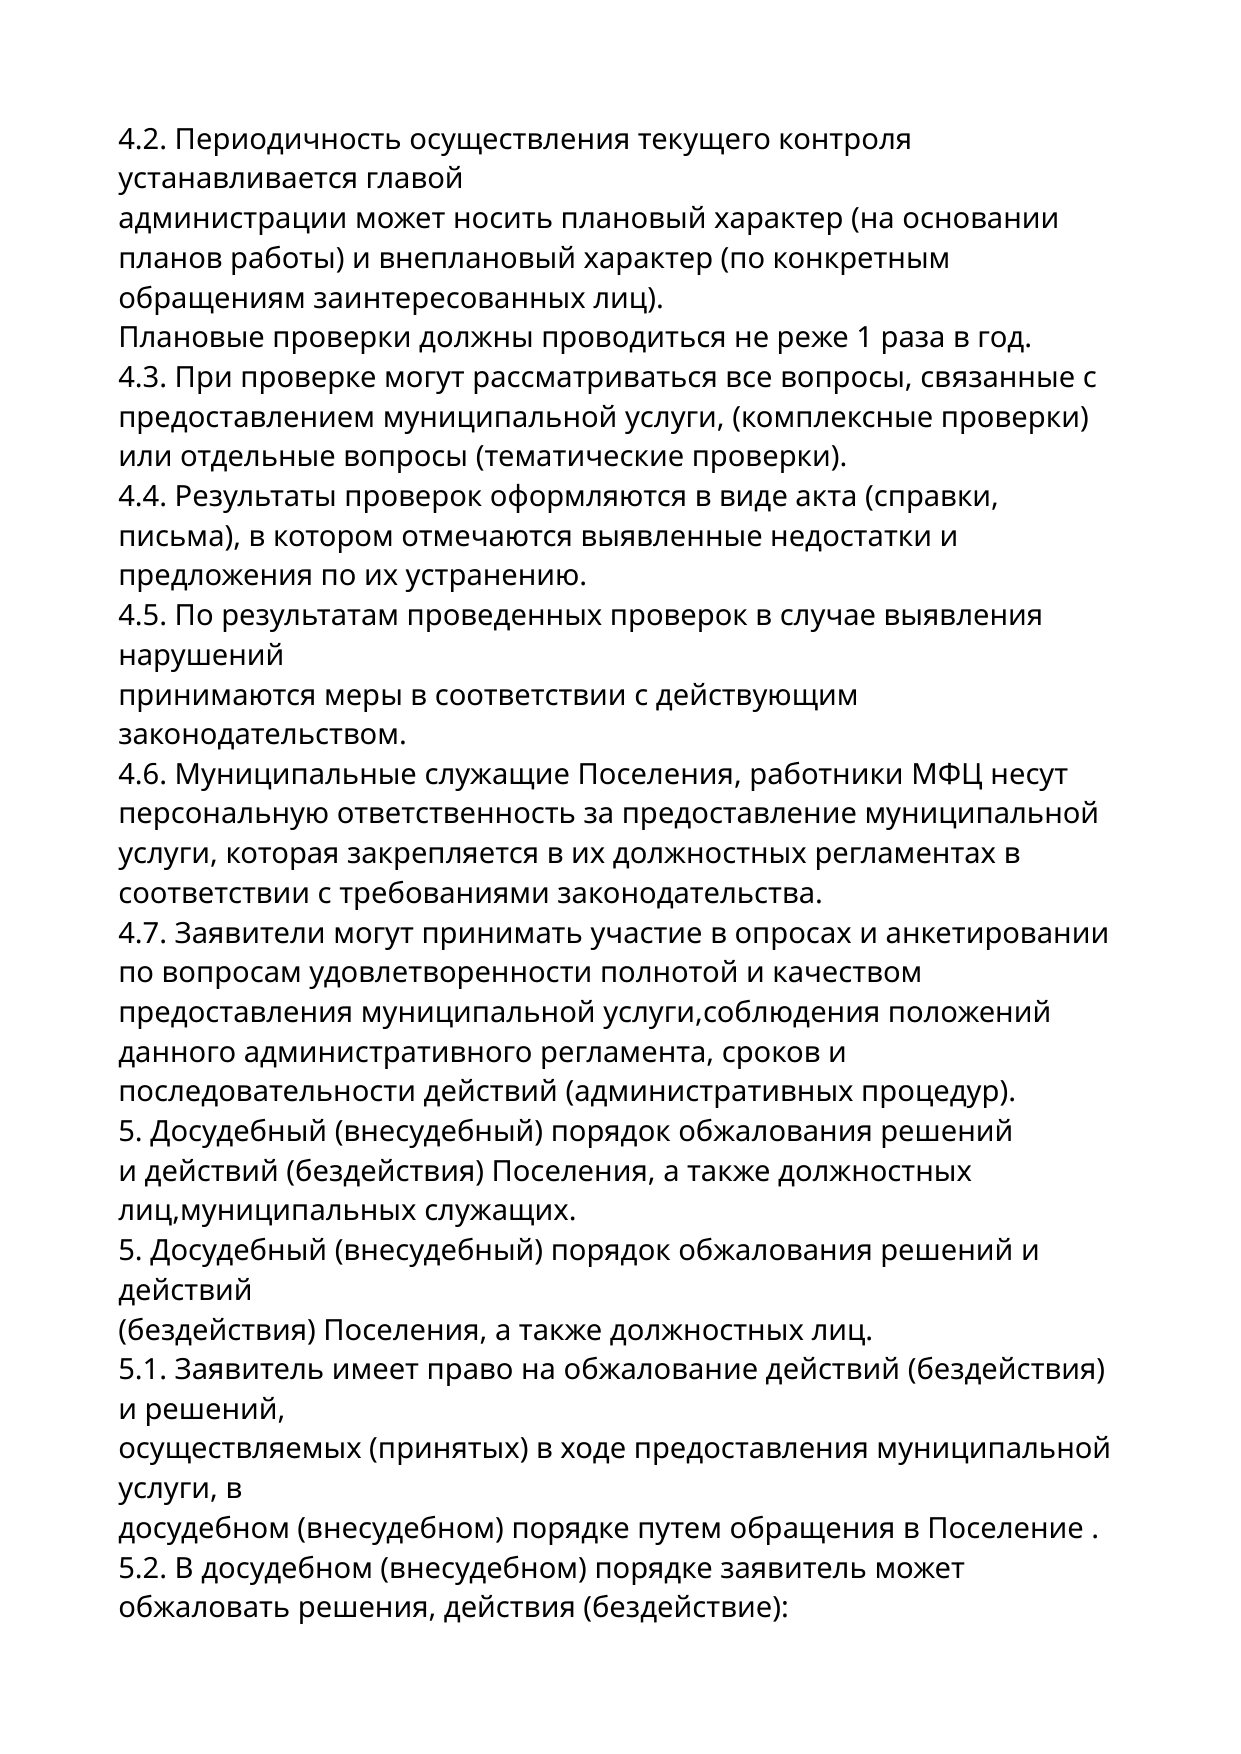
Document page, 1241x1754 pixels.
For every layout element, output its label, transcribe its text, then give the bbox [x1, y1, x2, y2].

text осуществляемых (принятых) в ходе предоставления муниципальной услуги, в [118, 1428, 1122, 1507]
text 4.2. Периодичность осуществления текущего контроля устанавливается главой [118, 118, 1122, 197]
text 4.5. По результатам проведенных проверок в случае выявления нарушений [118, 594, 1122, 674]
text 5.2. В досудебном (внесудебном) порядке заявитель может обжаловать решения, действия (бездействие): [118, 1547, 1122, 1626]
text и действий (бездействия) Поселения, а также должностных лиц,муниципальных служащих. [118, 1150, 1122, 1229]
text 5. Досудебный (внесудебный) порядок обжалования решений и действий [118, 1229, 1122, 1309]
text (бездействия) Поселения, а также должностных лиц. [118, 1309, 1122, 1348]
text администрации может носить плановый характер (на основании планов работы) и внеплановый характер (по конкретным обращениям заинтересованных лиц). [118, 197, 1122, 317]
text Плановые проверки должны проводиться не реже 1 раза в год. [118, 317, 1122, 356]
text 4.7. Заявители могут принимать участие в опросах и анкетировании по вопросам удовлетворенности полнотой и качеством предоставления муниципальной услуги,соблюдения положений данного административного регламента, сроков и последовательности действий (административных процедур). [118, 912, 1122, 1110]
text досудебном (внесудебном) порядке путем обращения в Поселение . [118, 1507, 1122, 1547]
text 5. Досудебный (внесудебный) порядок обжалования решений [118, 1110, 1122, 1150]
text 4.3. При проверке могут рассматриваться все вопросы, связанные с [118, 356, 1122, 396]
text 4.4. Результаты проверок оформляются в виде акта (справки, письма), в котором отмечаются выявленные недостатки и предложения по их устранению. [118, 475, 1122, 594]
text принимаются меры в соответствии с действующим законодательством. [118, 674, 1122, 753]
text 5.1. Заявитель имеет право на обжалование действий (бездействия) и решений, [118, 1348, 1122, 1428]
text предоставлением муниципальной услуги, (комплексные проверки) или отдельные вопросы (тематические проверки). [118, 396, 1122, 475]
text 4.6. Муниципальные служащие Поселения, работники МФЦ несут персональную ответственность за предоставление муниципальной услуги, которая закрепляется в их должностных регламентах в соответствии с требованиями законодательства. [118, 753, 1122, 912]
